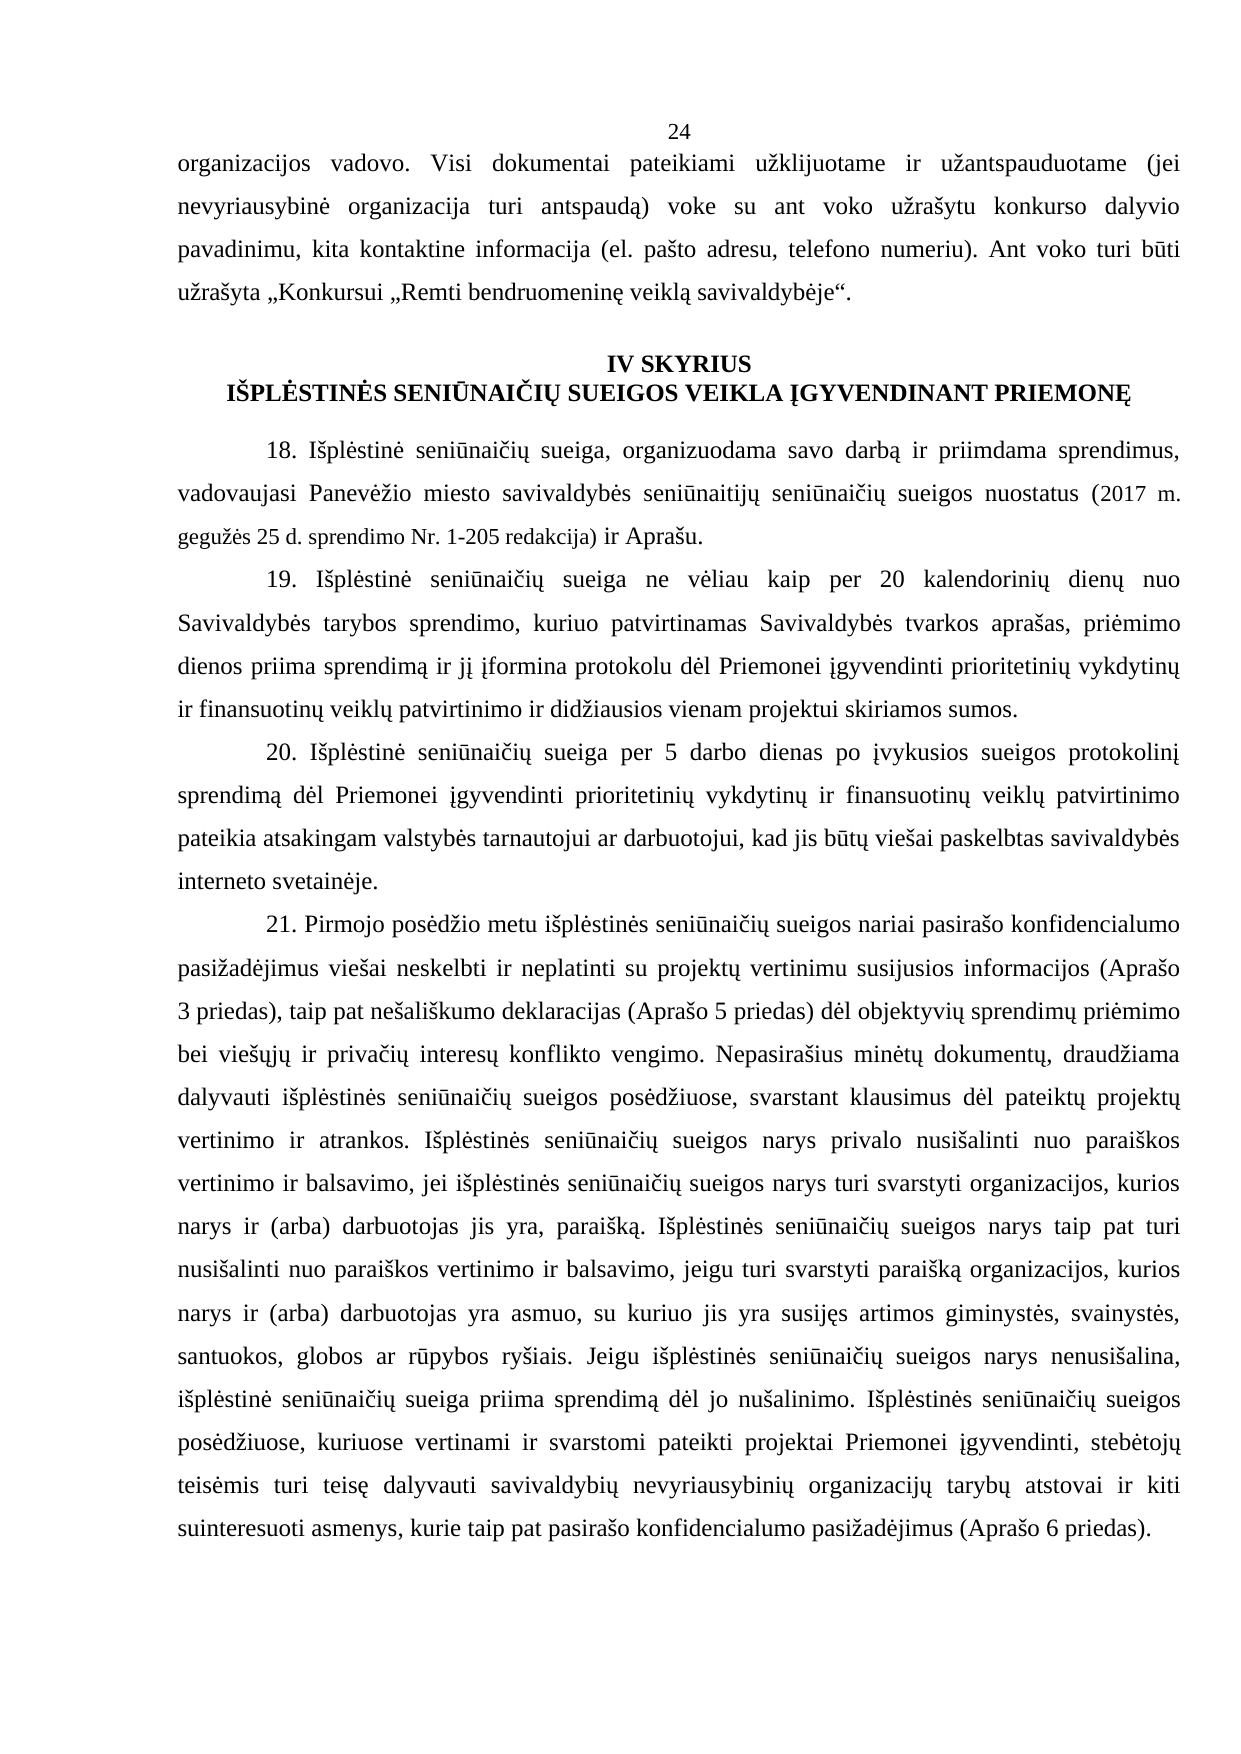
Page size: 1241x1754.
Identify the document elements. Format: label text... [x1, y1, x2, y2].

text 18. Išplėstinė seniūnaičių sueiga, organizuodama savo darbą ir priimdama sprendimus, vadovaujasi Panevėžio miesto savivaldybės seniūnaitijų seniūnaičių sueigos nuostatus (2017 m. gegužės 25 d. sprendimo Nr. 1-205 redakcija) ir Aprašu. [177, 435, 1181, 550]
text IŠPLĖSTINĖS SENIŪNAIČIŲ SUEIGOS VEIKLA ĮGYVENDINANT PRIEMONĘ [177, 378, 1181, 406]
text IV SKYRIUS [177, 349, 1181, 378]
text 19. Išplėstinė seniūnaičių sueiga ne vėliau kaip per 20 kalendorinių dienų nuo Savivaldybės tarybos sprendimo, kuriuo patvirtinamas Savivaldybės tvarkos aprašas, priėmimo dienos priima sprendimą ir jį įformina protokolu dėl Priemonei įgyvendinti prioritetinių vykdytinų ir finansuotinų veiklų patvirtinimo ir didžiausios vienam projektui skiriamos sumos. [177, 564, 1181, 723]
text 21. Pirmojo posėdžio metu išplėstinės seniūnaičių sueigos nariai pasirašo konfidencialumo pasižadėjimus viešai neskelbti ir neplatinti su projektų vertinimu susijusios informacijos (Aprašo 3 priedas), taip pat nešališkumo deklaracijas (Aprašo 5 priedas) dėl objektyvių sprendimų priėmimo bei viešųjų ir privačių interesų konflikto vengimo. Nepasirašius minėtų dokumentų, draudžiama dalyvauti išplėstinės seniūnaičių sueigos posėdžiuose, svarstant klausimus dėl pateiktų projektų vertinimo ir atrankos. Išplėstinės seniūnaičių sueigos narys privalo nusišalinti nuo paraiškos vertinimo ir balsavimo, jei išplėstinės seniūnaičių sueigos narys turi svarstyti organizacijos, kurios narys ir (arba) darbuotojas jis yra, paraišką. Išplėstinės seniūnaičių sueigos narys taip pat turi nusišalinti nuo paraiškos vertinimo ir balsavimo, jeigu turi svarstyti paraišką organizacijos, kurios narys ir (arba) darbuotojas yra asmuo, su kuriuo jis yra susijęs artimos giminystės, svainystės, santuokos, globos ar rūpybos ryšiais. Jeigu išplėstinės seniūnaičių sueigos narys nenusišalina, išplėstinė seniūnaičių sueiga priima sprendimą dėl jo nušalinimo. Išplėstinės seniūnaičių sueigos posėdžiuose, kuriuose vertinami ir svarstomi pateikti projektai Priemonei įgyvendinti, stebėtojų teisėmis turi teisę dalyvauti savivaldybių nevyriausybinių organizacijų tarybų atstovai ir kiti suinteresuoti asmenys, kurie taip pat pasirašo konfidencialumo pasižadėjimus (Aprašo 6 priedas). [177, 909, 1181, 1542]
text 20. Išplėstinė seniūnaičių sueiga per 5 darbo dienas po įvykusios sueigos protokolinį sprendimą dėl Priemonei įgyvendinti prioritetinių vykdytinų ir finansuotinų veiklų patvirtinimo pateikia atsakingam valstybės tarnautojui ar darbuotojui, kad jis būtų viešai paskelbtas savivaldybės interneto svetainėje. [177, 737, 1181, 895]
text organizacijos vadovo. Visi dokumentai pateikiami užklijuotame ir užantspauduotame (jei nevyriausybinė organizacija turi antspaudą) voke su ant voko užrašytu konkurso dalyvio pavadinimu, kita kontaktine informacija (el. pašto adresu, telefono numeriu). Ant voko turi būti užrašyta „Konkursui „Remti bendruomeninę veiklą savivaldybėje“. [177, 148, 1181, 306]
